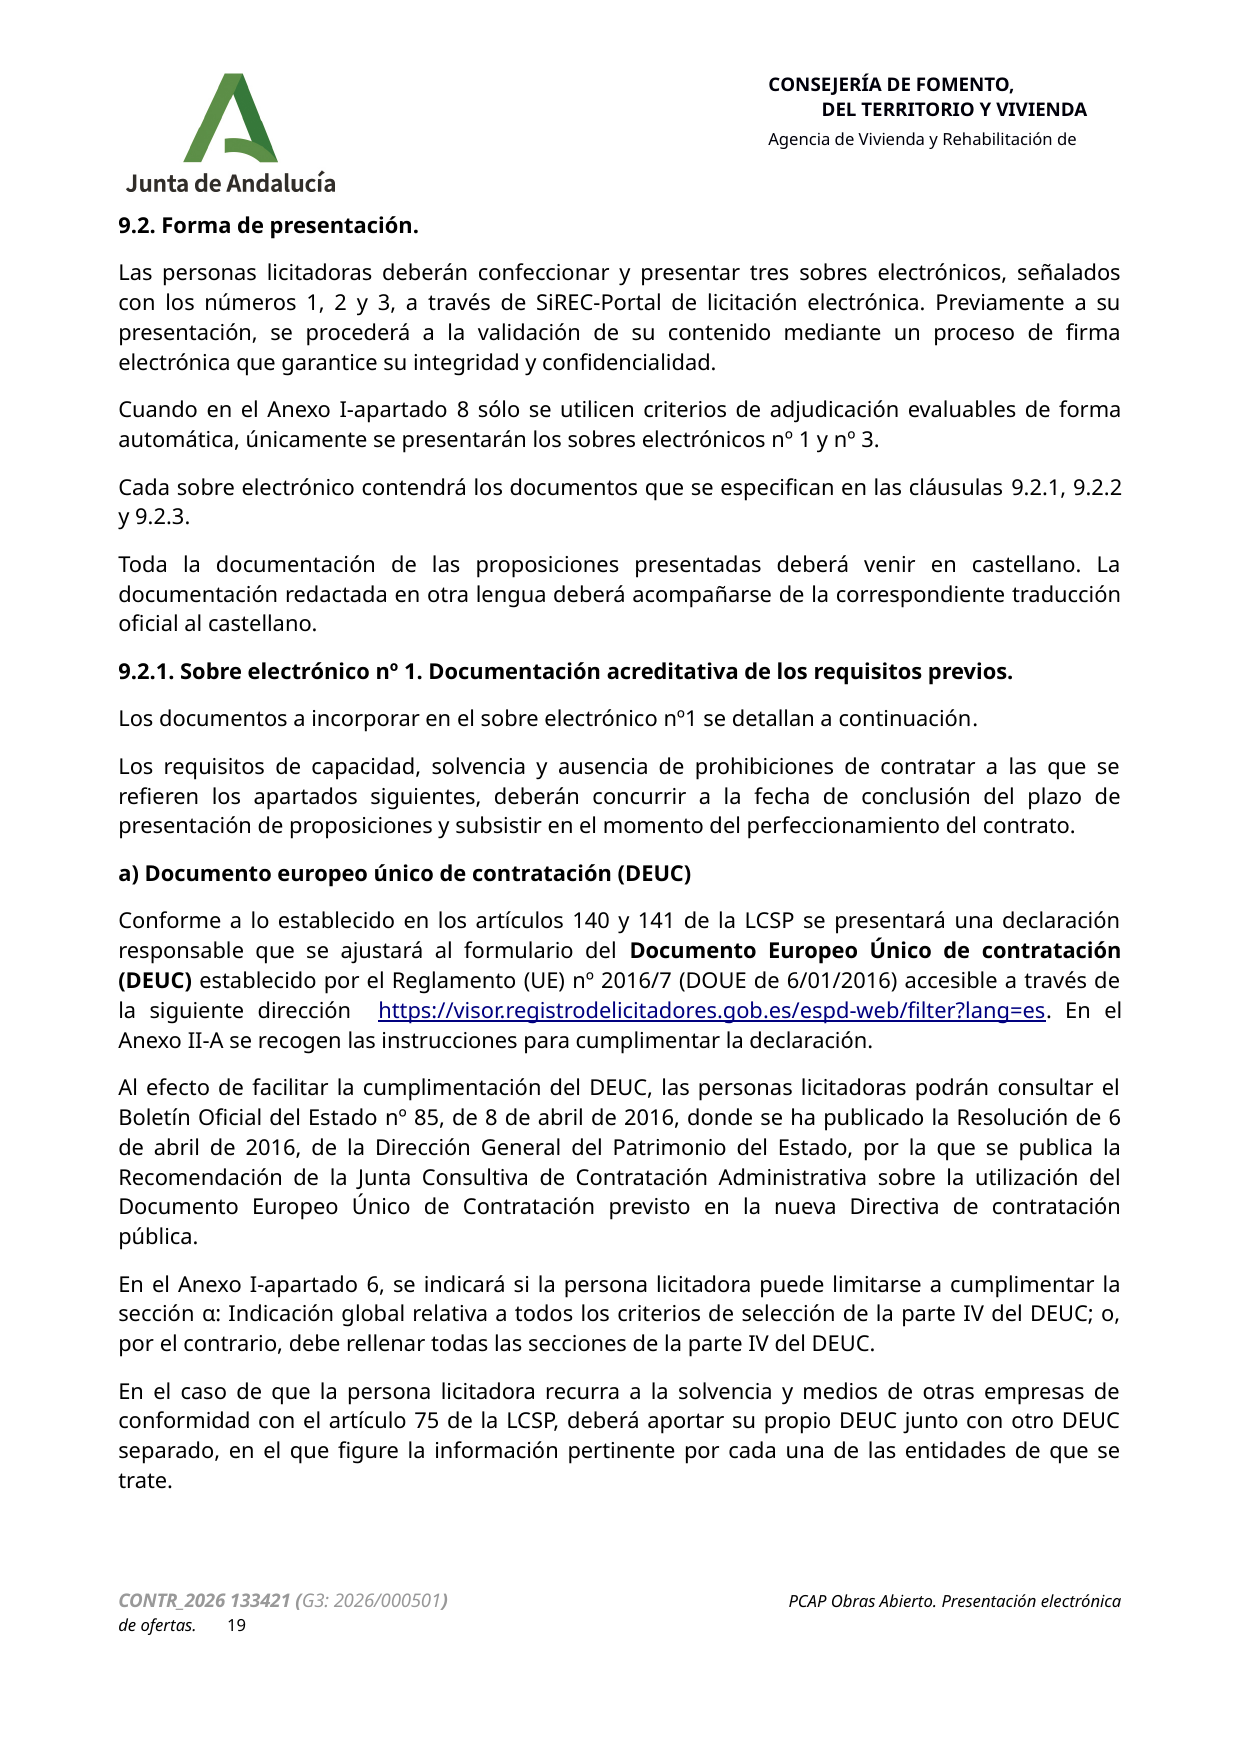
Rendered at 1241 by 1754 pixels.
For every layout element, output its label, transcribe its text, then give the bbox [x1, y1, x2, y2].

text Los documentos a incorporar en el sobre electrónico nº1 se detallan a continuación. [118, 703, 1122, 733]
text Los requisitos de capacidad, solvencia y ausencia de prohibiciones de contratar a las que se refieren los apartados siguientes, deberán concurrir a la fecha de conclusión del plazo de presentación de proposiciones y subsistir en el momento del perfeccionamiento del contrato. [118, 751, 1122, 840]
text Toda la documentación de las proposiciones presentadas deberá venir en castellano. La documentación redactada en otra lengua deberá acompañarse de la correspondiente traducción oficial al castellano. [118, 549, 1122, 638]
subtitle 9.2. Forma de presentación. [118, 210, 1122, 239]
text Conforme a lo establecido en los artículos 140 y 141 de la LCSP se presentará una declaración responsable que se ajustará al formulario del Documento Europeo Único de contratación (DEUC) establecido por el Reglamento (UE) nº 2016/7 (DOUE de 6/01/2016) accesible a través de la siguiente dirección https://visor.registrodelicitadores.gob.es/espd-web/filter?lang=es. En el Anexo II-A se recogen las instrucciones para cumplimentar la declaración. [118, 905, 1122, 1054]
text Cada sobre electrónico contendrá los documentos que se especifican en las cláusulas 9.2.1, 9.2.2 y 9.2.3. [118, 471, 1122, 531]
picture [106, 57, 355, 208]
text En el caso de que la persona licitadora recurra a la solvencia y medios de otras empresas de conformidad con el artículo 75 de la LCSP, deberá aportar su propio DEUC junto con otro DEUC separado, en el que figure la información pertinente por cada una de las entidades de que se trate. [118, 1376, 1122, 1495]
text Las personas licitadoras deberán confeccionar y presentar tres sobres electrónicos, señalados con los números 1, 2 y 3, a través de SiREC-Portal de licitación electrónica. Previamente a su presentación, se procederá a la validación de su contenido mediante un proceso de firma electrónica que garantice su integridad y confidencialidad. [118, 257, 1122, 376]
text Al efecto de facilitar la cumplimentación del DEUC, las personas licitadoras podrán consultar el Boletín Oficial del Estado nº 85, de 8 de abril de 2016, donde se ha publicado la Resolución de 6 de abril de 2016, de la Dirección General del Patrimonio del Estado, por la que se publica la Recomendación de la Junta Consultiva de Contratación Administrativa sobre la utilización del Documento Europeo Único de Contratación previsto en la nueva Directiva de contratación pública. [118, 1072, 1122, 1251]
text En el Anexo I-apartado 6, se indicará si la persona licitadora puede limitarse a cumplimentar la sección α: Indicación global relativa a todos los criterios de selección de la parte IV del DEUC; o, por el contrario, debe rellenar todas las secciones de la parte IV del DEUC. [118, 1268, 1122, 1358]
text Cuando en el Anexo I-apartado 8 sólo se utilicen criterios de adjudicación evaluables de forma automática, únicamente se presentarán los sobres electrónicos nº 1 y nº 3. [118, 394, 1122, 454]
text a) Documento europeo único de contratación (DEUC) [118, 858, 1122, 888]
subtitle 9.2.1. Sobre electrónico nº 1. Documentación acreditativa de los requisitos previos. [118, 656, 1122, 686]
